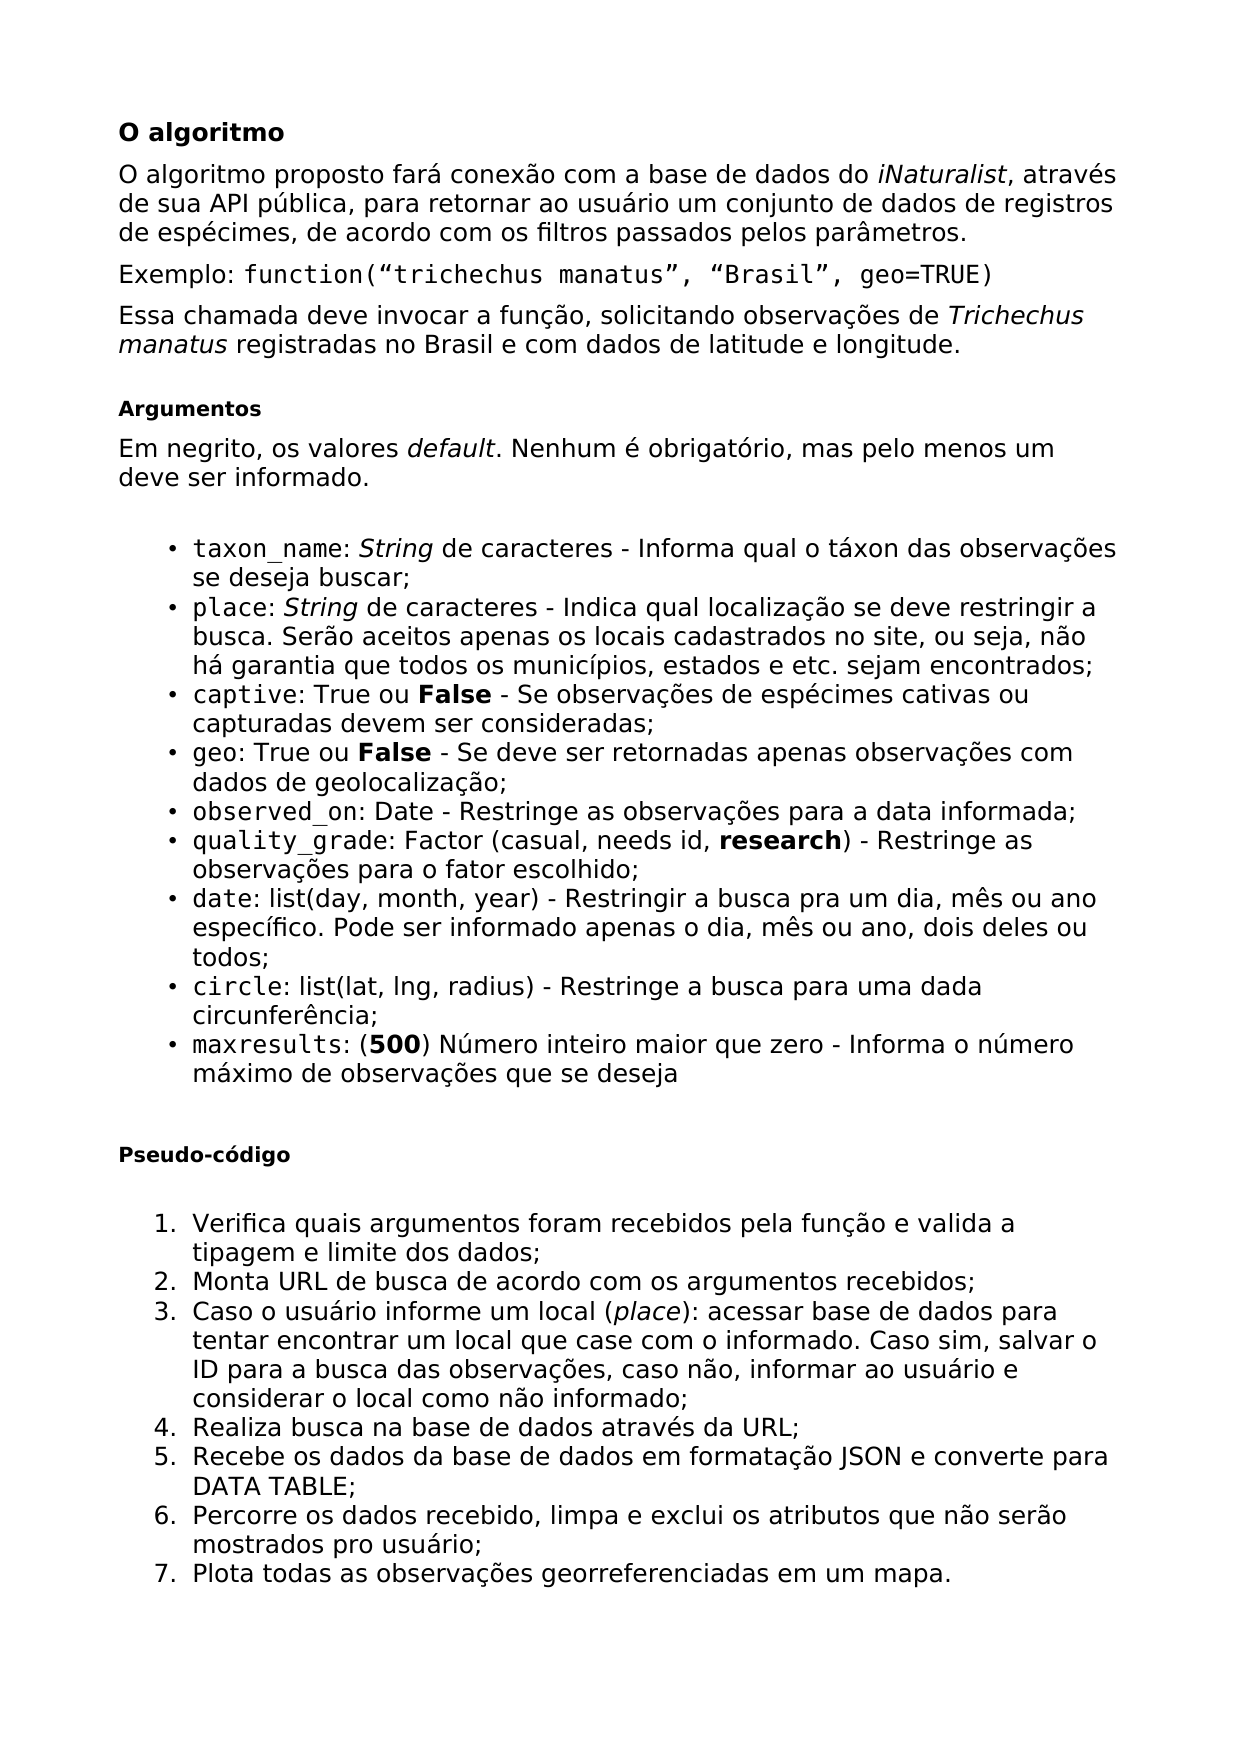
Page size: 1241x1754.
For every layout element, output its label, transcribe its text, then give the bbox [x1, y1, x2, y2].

list Caso o usuário informe um local (place): acessar base de dados para tentar encontrar um local que case com o informado. Caso sim, salvar o ID para a busca das observações, caso não, informar ao usuário e considerar o local como não informado; [177, 1297, 1122, 1413]
list maxresults: (500) Número inteiro maior que zero - Informa o número máximo de observações que se deseja [177, 1030, 1122, 1088]
list place: String de caracteres - Indica qual localização se deve restringir a busca. Serão aceitos apenas os locais cadastrados no site, ou seja, não há garantia que todos os municípios, estados e etc. sejam encontrados; [177, 593, 1122, 680]
list geo: True ou False - Se deve ser retornadas apenas observações com dados de geolocalização; [177, 738, 1122, 797]
list Plota todas as observações georreferenciadas em um mapa. [177, 1559, 1122, 1588]
list circle: list(lat, lng, radius) - Restringe a busca para uma dada circunferência; [177, 972, 1122, 1030]
list quality_grade: Factor (casual, needs id, research) - Restringe as observações para o fator escolhido; [177, 826, 1122, 884]
text Essa chamada deve invocar a função, solicitando observações de Trichechus manatus registradas no Brasil e com dados de latitude e longitude. [118, 301, 1122, 360]
subtitle Argumentos [118, 397, 1122, 422]
subtitle Pseudo-código [118, 1143, 1122, 1167]
text Exemplo: function(“trichechus manatus”, “Brasil”, geo=TRUE) [118, 260, 1122, 289]
text O algoritmo proposto fará conexão com a base de dados do iNaturalist, através de sua API pública, para retornar ao usuário um conjunto de dados de registros de espécimes, de acordo com os filtros passados pelos parâmetros. [118, 160, 1122, 247]
list taxon_name: String de caracteres - Informa qual o táxon das observações se deseja buscar; [177, 534, 1122, 593]
list date: list(day, month, year) - Restringir a busca pra um dia, mês ou ano específico. Pode ser informado apenas o dia, mês ou ano, dois deles ou todos; [177, 884, 1122, 972]
list Verifica quais argumentos foram recebidos pela função e valida a tipagem e limite dos dados; [177, 1209, 1122, 1268]
subtitle O algoritmo [118, 118, 1122, 147]
list Realiza busca na base de dados através da URL; [177, 1413, 1122, 1443]
list Percorre os dados recebido, limpa e exclui os atributos que não serão mostrados pro usuário; [177, 1501, 1122, 1559]
text Em negrito, os valores default. Nenhum é obrigatório, mas pelo menos um deve ser informado. [118, 434, 1122, 492]
list Monta URL de busca de acordo com os argumentos recebidos; [177, 1268, 1122, 1297]
list captive: True ou False - Se observações de espécimes cativas ou capturadas devem ser consideradas; [177, 680, 1122, 738]
list Recebe os dados da base de dados em formatação JSON e converte para DATA TABLE; [177, 1443, 1122, 1501]
list observed_on: Date - Restringe as observações para a data informada; [177, 797, 1122, 826]
